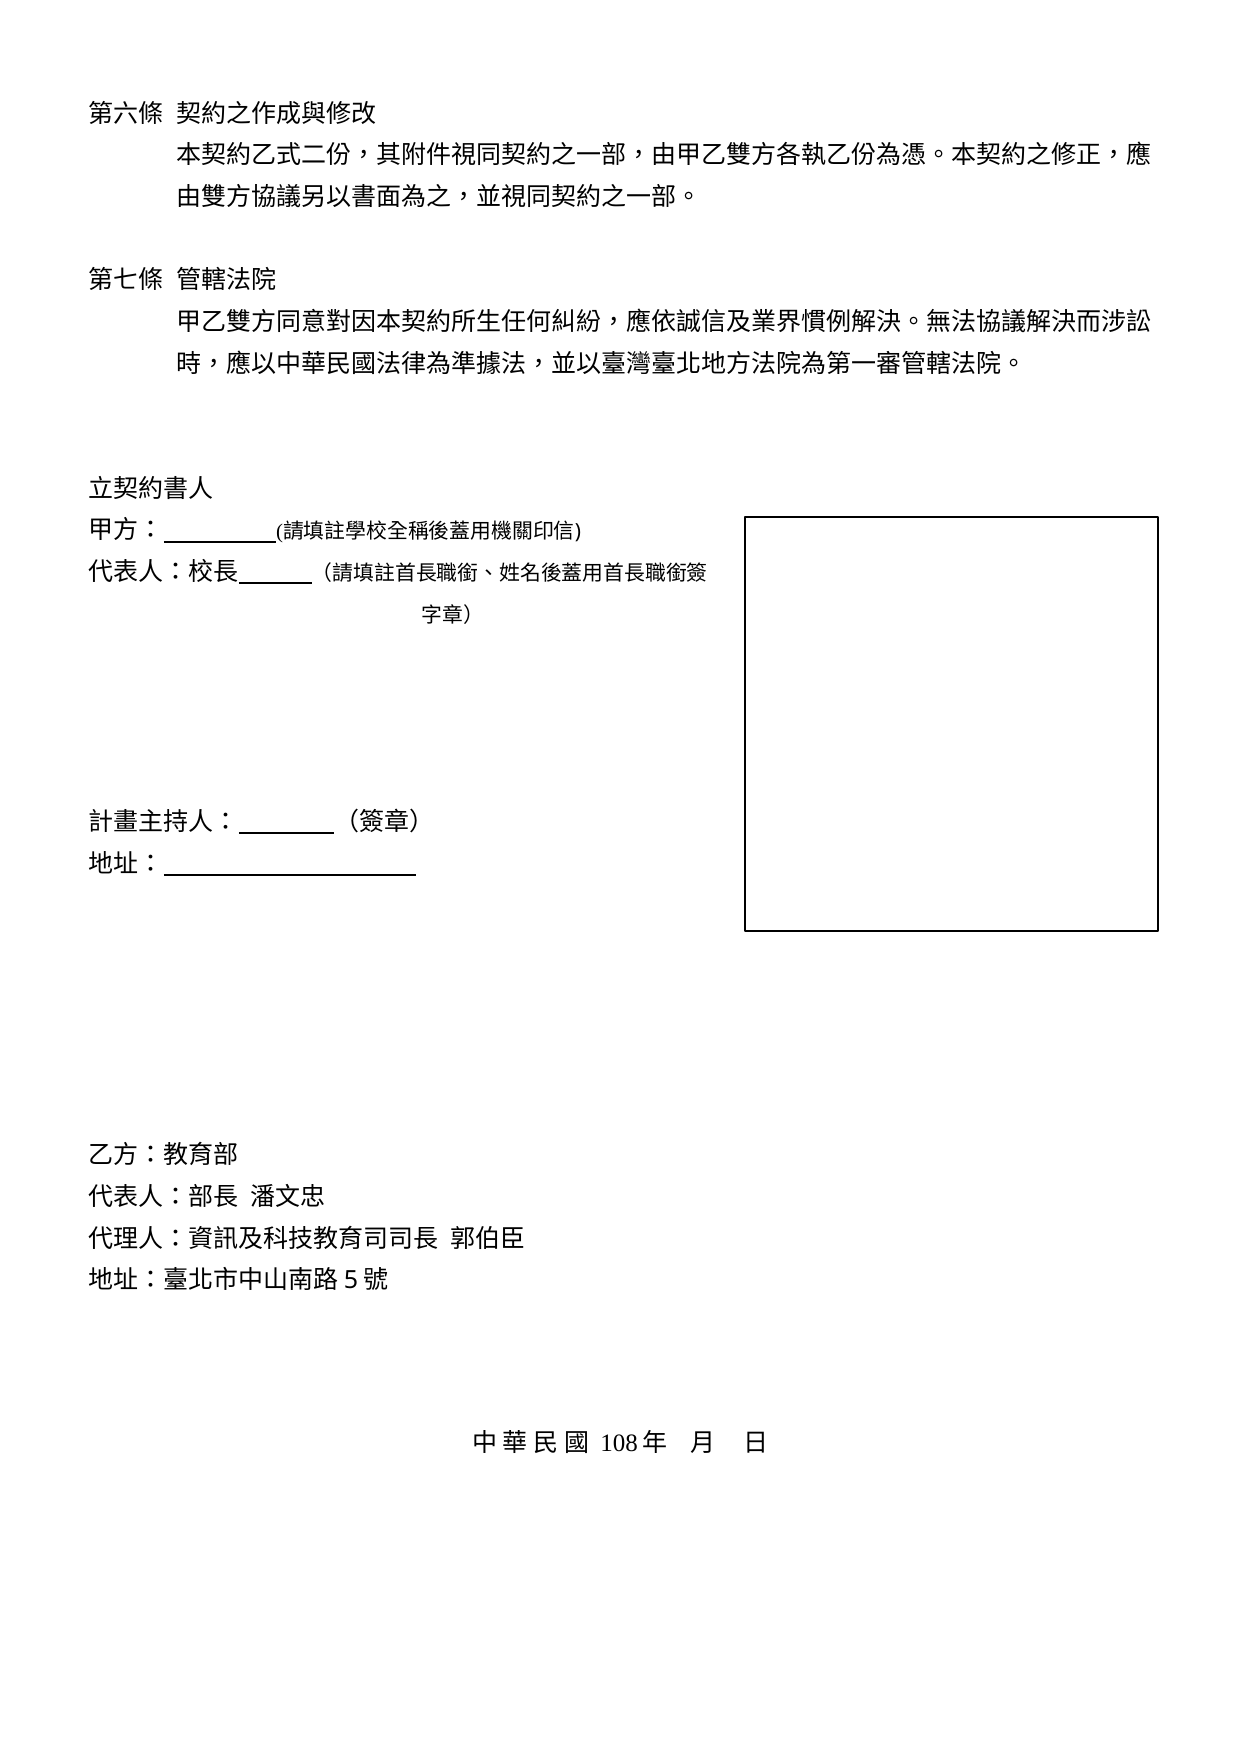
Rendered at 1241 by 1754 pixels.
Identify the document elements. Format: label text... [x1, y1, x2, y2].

text 地址：臺北市中山南路5號 [89, 1255, 1152, 1297]
text 代表人：校長 （請填註首長職銜、姓名後蓋用首長職銜簽字章） [89, 547, 1152, 630]
text 甲乙雙方同意對因本契約所生任何糾紛，應依誠信及業界慣例解決。無法協議解決而涉訟時，應以中華民國法律為準據法，並以臺灣臺北地方法院為第一審管轄法院。 [176, 297, 1152, 380]
text 甲方： (請填註學校全稱後蓋用機關印信) [89, 505, 1152, 547]
text 乙方：教育部 [89, 1130, 1152, 1172]
text 代表人：部長 潘文忠 [89, 1172, 1152, 1214]
text 中 華 民 國 108年 月 日 [89, 1418, 1152, 1459]
text 本契約乙式二份，其附件視同契約之一部，由甲乙雙方各執乙份為憑。本契約之修正，應由雙方協議另以書面為之，並視同契約之一部。 [176, 130, 1152, 214]
list 契約之作成與修改 [88, 89, 1152, 130]
text 地址： [89, 839, 1152, 880]
text 代理人：資訊及科技教育司司長 郭伯臣 [89, 1214, 1152, 1255]
list 管轄法院 [88, 255, 1152, 297]
text 立契約書人 [89, 464, 1152, 505]
text 計畫主持人： （簽章） [89, 797, 1152, 839]
